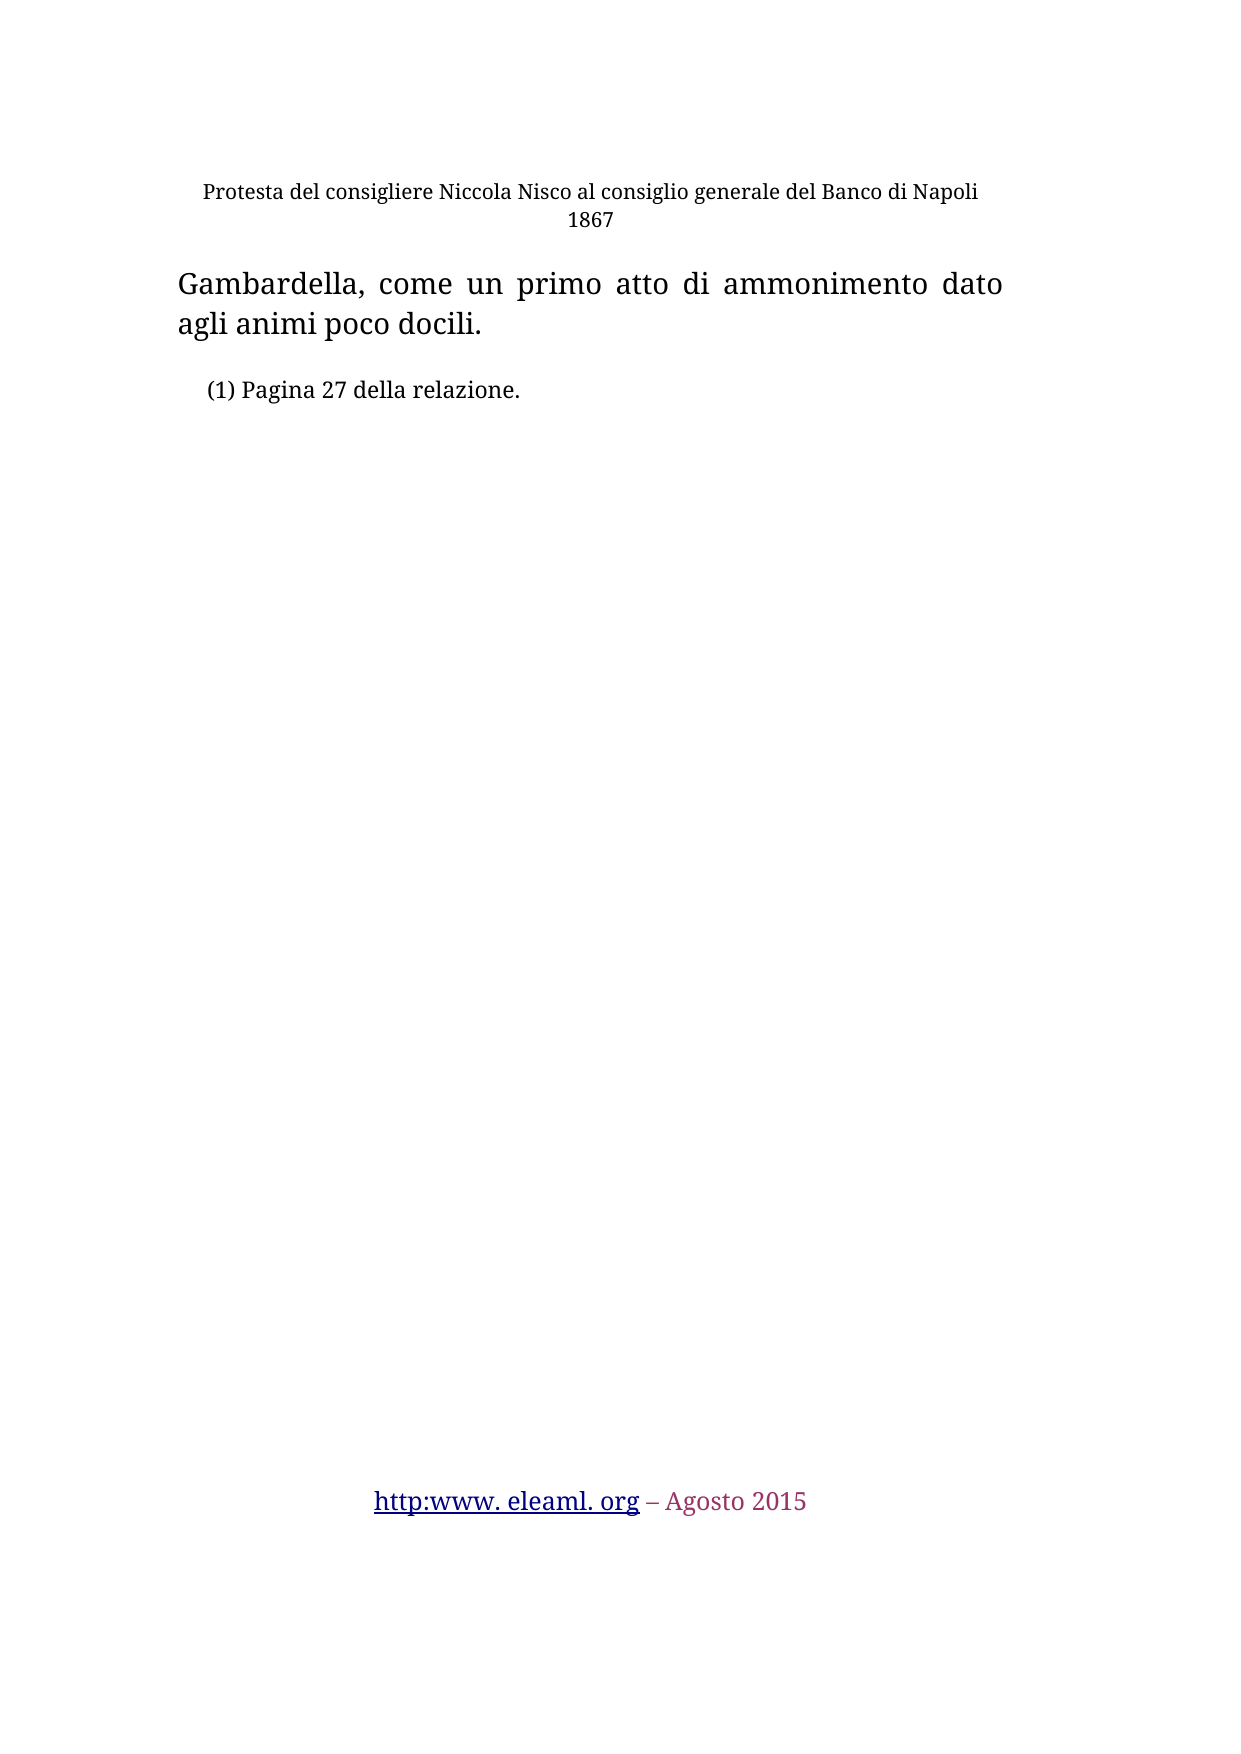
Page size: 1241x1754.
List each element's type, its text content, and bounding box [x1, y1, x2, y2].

text Gambardella, come un primo atto di ammonimento dato agli animi poco docili. [177, 263, 1004, 343]
text (1) Pagina 27 della relazione. [177, 374, 1004, 405]
